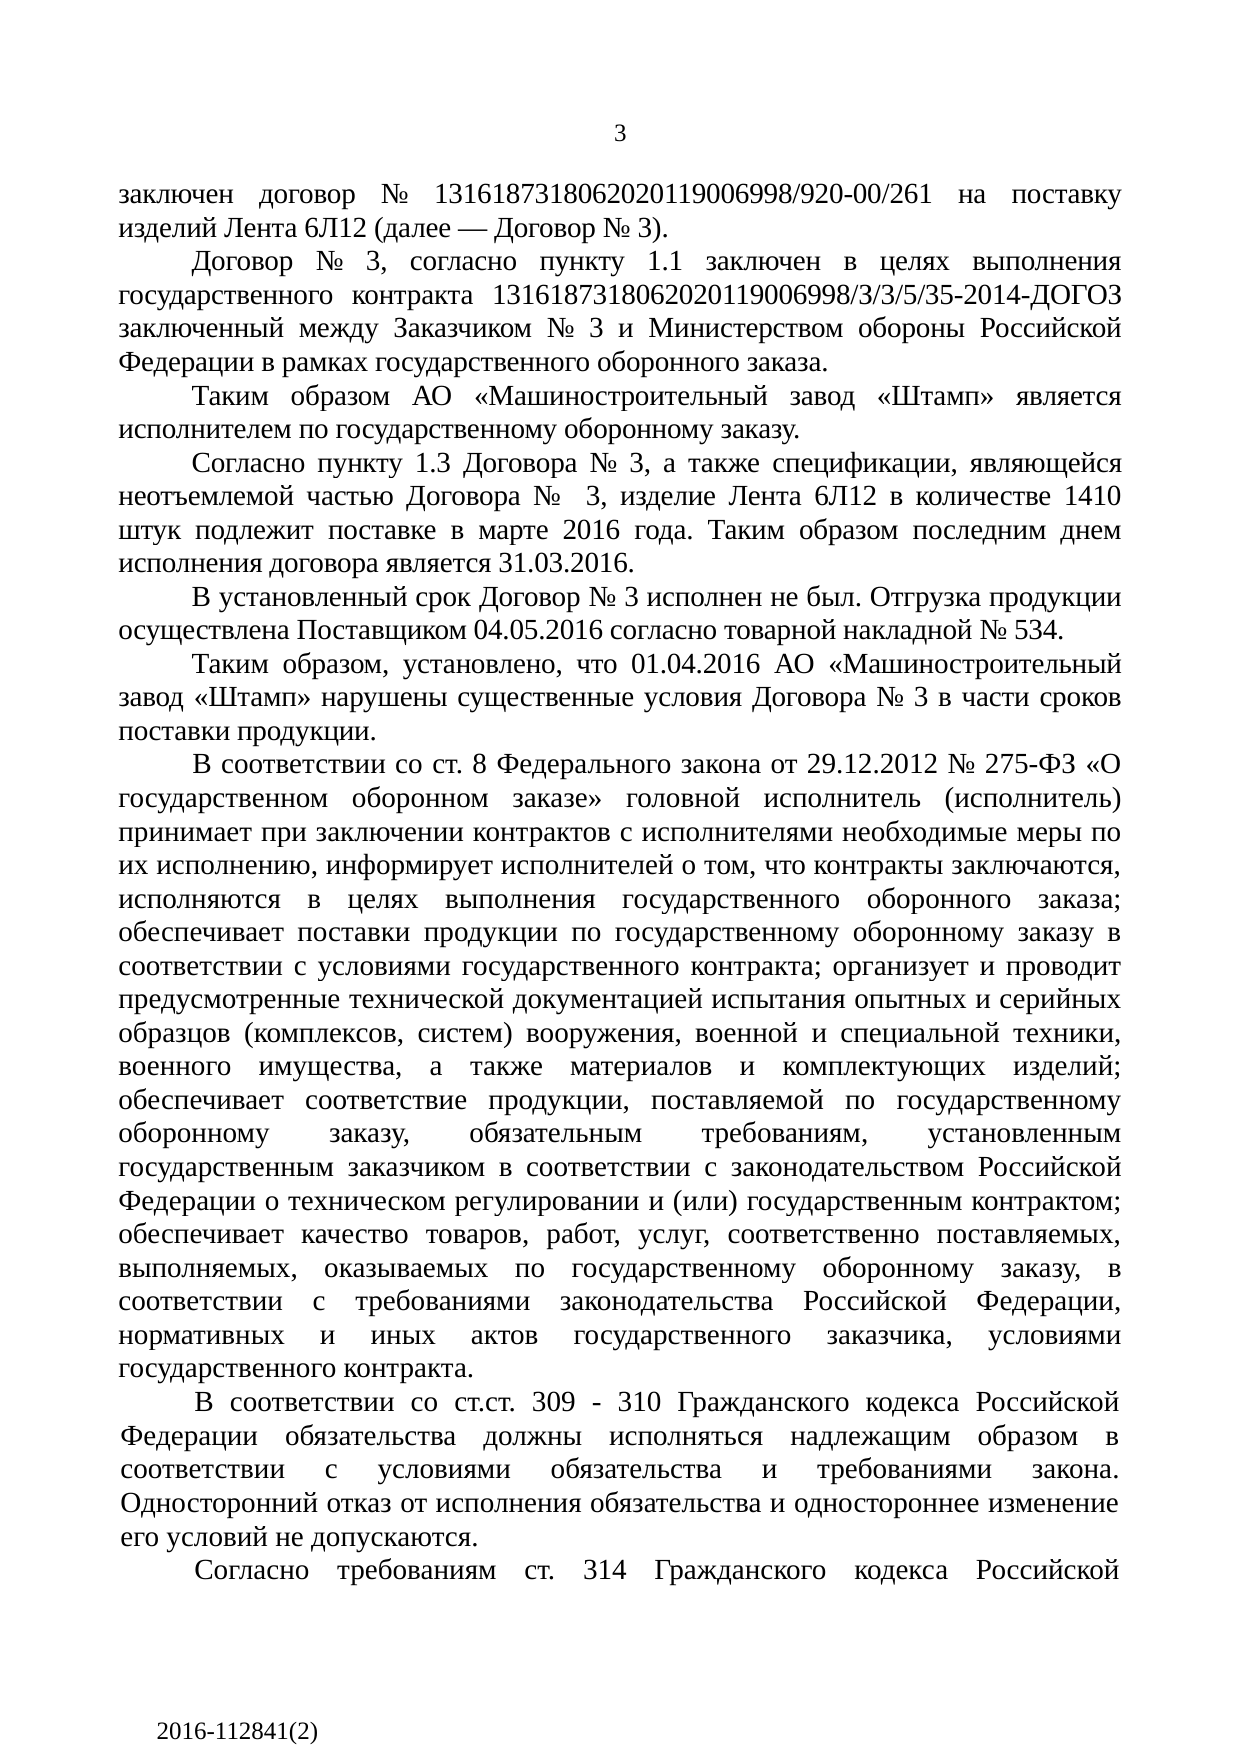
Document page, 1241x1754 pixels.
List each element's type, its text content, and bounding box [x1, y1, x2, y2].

text В соответствии со ст.ст. 309 - 310 Гражданского кодекса Российской Федерации обязательства должны исполняться надлежащим образом в соответствии с условиями обязательства и требованиями закона. Односторонний отказ от исполнения обязательства и одностороннее изменение его условий не допускаются. [120, 1384, 1120, 1552]
text В установленный срок Договор № 3 исполнен не был. Отгрузка продукции осуществлена Поставщиком 04.05.2016 согласно товарной накладной № 534. [118, 579, 1122, 646]
text Согласно требованиям ст. 314 Гражданского кодекса Российской [120, 1552, 1120, 1586]
text В соответствии со ст. 8 Федерального закона от 29.12.2012 № 275-ФЗ «О государственном оборонном заказе» головной исполнитель (исполнитель) принимает при заключении контрактов с исполнителями необходимые меры по их исполнению, информирует исполнителей о том, что контракты заключаются, исполняются в целях выполнения государственного оборонного заказа; обеспечивает поставки продукции по государственному оборонному заказу в соответствии с условиями государственного контракта; организует и проводит предусмотренные технической документацией испытания опытных и серийных образцов (комплексов, систем) вооружения, военной и специальной техники, военного имущества, а также материалов и комплектующих изделий; обеспечивает соответствие продукции, поставляемой по государственному оборонному заказу, обязательным требованиям, установленным государственным заказчиком в соответствии с законодательством Российской Федерации о техническом регулировании и (или) государственным контрактом; обеспечивает качество товаров, работ, услуг, соответственно поставляемых, выполняемых, оказываемых по государственному оборонному заказу, в соответствии с требованиями законодательства Российской Федерации, нормативных и иных актов государственного заказчика, условиями государственного контракта. [118, 747, 1122, 1384]
text Таким образом АО «Машиностроительный завод «Штамп» является исполнителем по государственному оборонному заказу. [118, 378, 1122, 445]
text заключен договор № 1316187318062020119006998/920-00/261 на поставку изделий Лента 6Л12 (далее — Договор № 3). [118, 176, 1122, 243]
text Таким образом, установлено, что 01.04.2016 АО «Машиностроительный завод «Штамп» нарушены существенные условия Договора № 3 в части сроков поставки продукции. [118, 646, 1122, 747]
text Согласно пункту 1.3 Договора № 3, а также спецификации, являющейся неотъемлемой частью Договора № 3, изделие Лента 6Л12 в количестве 1410 штук подлежит поставке в марте 2016 года. Таким образом последним днем исполнения договора является 31.03.2016. [118, 445, 1122, 579]
text Договор № 3, согласно пункту 1.1 заключен в целях выполнения государственного контракта 1316187318062020119006998/З/3/5/35-2014-ДОГОЗ заключенный между Заказчиком № 3 и Министерством обороны Российской Федерации в рамках государственного оборонного заказа. [118, 243, 1122, 378]
